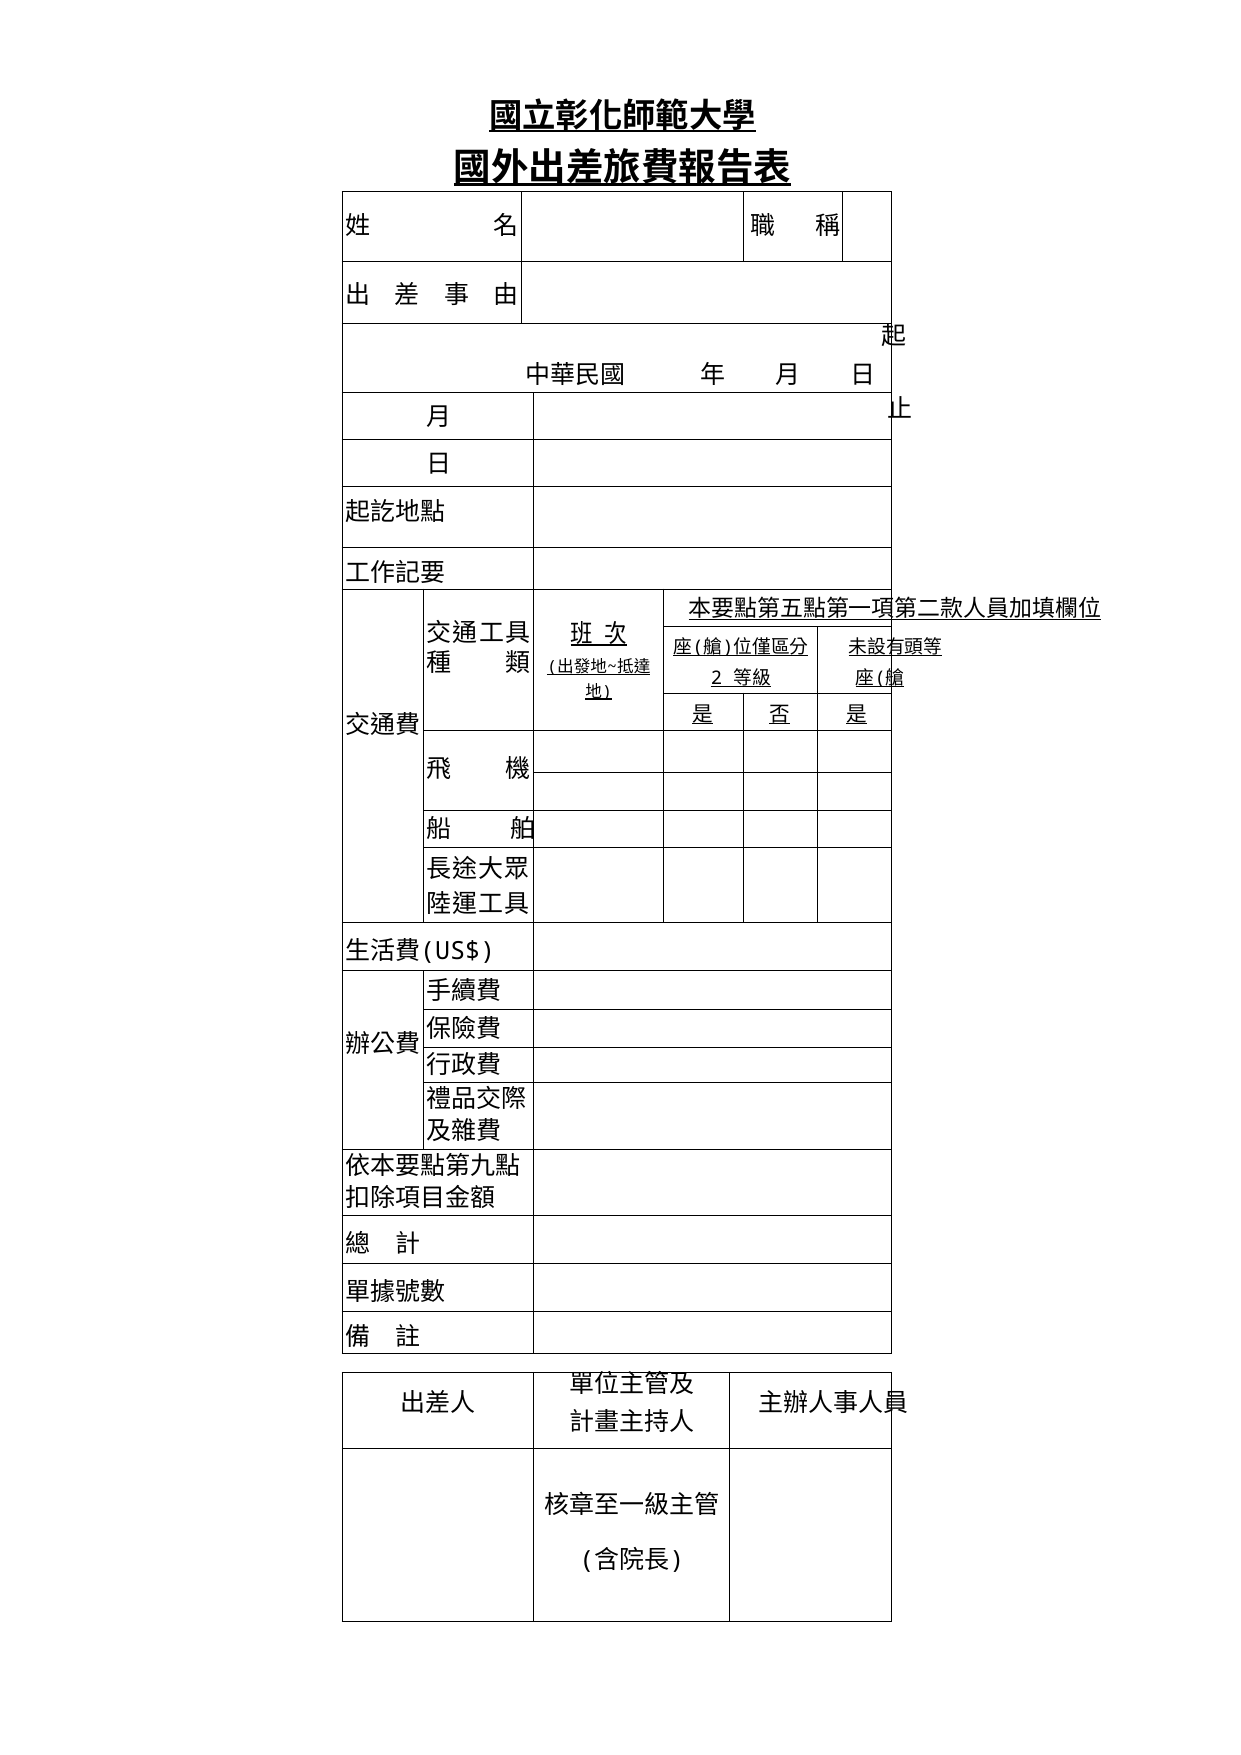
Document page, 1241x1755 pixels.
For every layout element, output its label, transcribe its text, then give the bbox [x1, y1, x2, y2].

table_cell [534, 1216, 891, 1263]
table_cell 本要點第五點第一項第二款人員加填欄位 [664, 590, 891, 626]
table_cell 飛 機 [424, 731, 533, 809]
table_cell [664, 773, 743, 809]
table_cell [534, 1150, 891, 1215]
table_cell [534, 393, 891, 439]
table_cell 交通費 [343, 590, 423, 922]
table_cell [730, 1449, 891, 1621]
table_cell [534, 1264, 891, 1311]
table_cell [343, 1449, 533, 1621]
table_cell 班 次 (出發地~抵達地) [534, 590, 663, 730]
table_cell 生活費(US$) [343, 923, 533, 970]
table_cell [534, 731, 663, 772]
table_header 出差人 [343, 1373, 533, 1448]
table_header [522, 192, 743, 261]
table_cell 船 舶 [424, 811, 533, 847]
table_cell 出 差 事 由 [343, 262, 521, 323]
table_cell 座(艙)位僅區分 2 等級 [664, 627, 817, 693]
table_header 職 稱 [744, 192, 842, 261]
table_header 主辦人事人員 [730, 1373, 891, 1448]
table_cell 起訖地點 [343, 487, 533, 547]
table_cell 是 [818, 694, 891, 730]
table_cell 否 [744, 694, 817, 730]
table_cell [744, 773, 817, 809]
table_header [843, 192, 891, 261]
table_cell [342, 1354, 533, 1372]
table_cell 長途大眾 陸運工具 [424, 848, 533, 922]
table_cell [534, 1354, 891, 1372]
table_cell [522, 262, 891, 323]
table_cell [664, 811, 743, 847]
table_cell [534, 487, 891, 547]
table_cell 核章至一級主管 (含院長) [534, 1449, 729, 1621]
table_cell [664, 731, 743, 772]
table_cell [534, 1048, 891, 1082]
table_cell 禮品交際 及雜費 [424, 1083, 533, 1148]
table_cell 總 計 [343, 1216, 533, 1263]
table_cell 辦公費 [343, 971, 423, 1148]
table_cell 手續費 [424, 971, 533, 1009]
table_cell [534, 1010, 891, 1047]
table_cell 是 [664, 694, 743, 730]
table_cell [744, 811, 817, 847]
table_cell 單據號數 [343, 1264, 533, 1311]
table_cell 日 [343, 440, 533, 486]
table_cell 工作記要 [343, 548, 533, 588]
table_cell 月 [343, 393, 533, 439]
table_cell [818, 773, 891, 809]
table_cell [818, 811, 891, 847]
table_cell 未設有頭等 座(艙)位 [818, 627, 891, 693]
table_cell [534, 848, 663, 922]
table_cell [534, 971, 891, 1009]
table_cell [534, 773, 663, 809]
table_cell [744, 731, 817, 772]
table_cell 交通工具種 類 [424, 590, 533, 730]
table_cell [744, 848, 817, 922]
table_cell [534, 811, 663, 847]
table_cell [534, 923, 891, 970]
table_cell [664, 848, 743, 922]
text 國外出差旅費報告表 [357, 137, 887, 191]
table_cell [534, 548, 891, 588]
text 國立彰化師範大學 [357, 89, 887, 137]
table_cell [534, 1083, 891, 1148]
table_cell 保險費 [424, 1010, 533, 1047]
table_cell 依本要點第九點 扣除項目金額 [343, 1150, 533, 1215]
table_header 姓 名 [343, 192, 521, 261]
table_cell 起 中華民國 年 月 日 止共計 日附單據 張 [343, 324, 891, 392]
table_header 單位主管及 計畫主持人 [534, 1373, 729, 1448]
table_cell [534, 1312, 891, 1353]
table_cell [534, 440, 891, 486]
table_cell [818, 731, 891, 772]
table_cell 行政費 [424, 1048, 533, 1082]
table_cell 備 註 [343, 1312, 533, 1353]
table_cell [818, 848, 891, 922]
